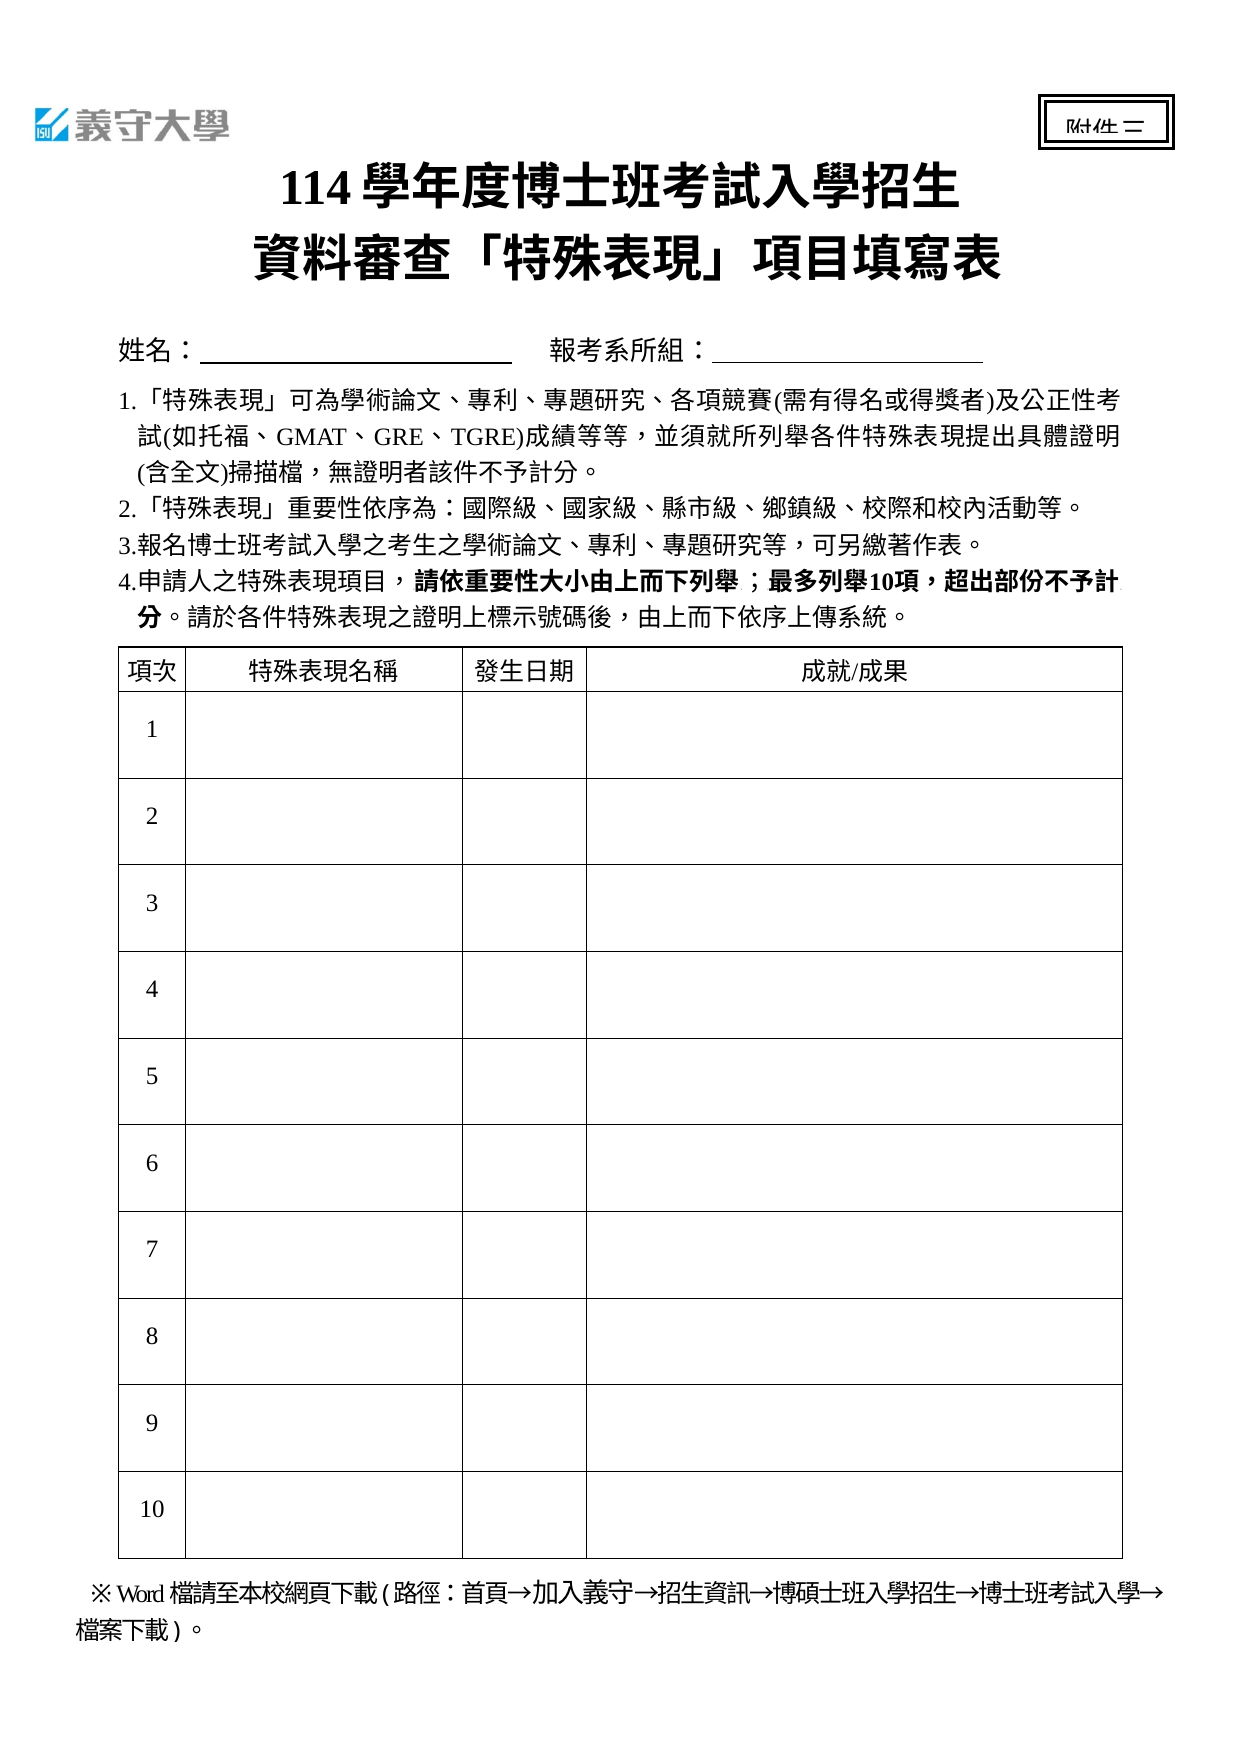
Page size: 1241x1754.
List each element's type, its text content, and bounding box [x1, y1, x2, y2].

table_cell [463, 1299, 586, 1384]
table_cell [186, 1212, 462, 1297]
table_cell [186, 1385, 462, 1471]
table_cell 2 [119, 779, 185, 864]
table_cell [186, 779, 462, 864]
table_cell 3 [119, 865, 185, 951]
table_cell [463, 952, 586, 1037]
table_cell [186, 1039, 462, 1124]
table_cell [587, 692, 1122, 777]
table_cell [186, 1125, 462, 1211]
table_cell 10 [119, 1472, 185, 1557]
table_cell [463, 865, 586, 951]
text 114學年度博士班考試入學招生 [1041, 97, 1172, 147]
text 4.申請人之特殊表現頊目，U請依重要性大小由上而下列舉U；U最多列舉10項，超出部份不予計U分。請於各件特殊表現之證明上標示號碼後，由上而下依序上傳系統。 [118, 561, 1122, 634]
table_cell [587, 865, 1122, 951]
table_cell [186, 1472, 462, 1557]
table_header 特殊表現名稱 [186, 648, 462, 691]
table_cell [587, 779, 1122, 864]
table_cell 1 [119, 692, 185, 777]
table_cell [463, 1039, 586, 1124]
text 附件三 [1062, 110, 1151, 133]
text 114學年度博士班考試入學招生 [118, 95, 1122, 218]
table_cell [186, 865, 462, 951]
table_cell [587, 952, 1122, 1037]
table_header 發生日期 [463, 648, 586, 691]
table_cell [463, 1385, 586, 1471]
table_cell 5 [119, 1039, 185, 1124]
table_cell [463, 779, 586, 864]
table_cell 8 [119, 1299, 185, 1384]
subtitle 資料審查「特殊表現」項目填寫表 [118, 218, 1136, 291]
table_cell [463, 1125, 586, 1211]
table_cell 6 [119, 1125, 185, 1211]
table_cell [463, 1472, 586, 1557]
text 1.「特殊表現」可為學術論文、專利、專題研究、各項競賽(需有得名或得獎者)及公正性考試(如托福、GMAT、GRE、TGRE)成績等等，並須就所列舉各件特殊表現提出具體證明(含全文)掃描檔，無證明者該件不予計分。 [118, 380, 1122, 489]
table_cell [186, 692, 462, 777]
text ※Word檔請至本校網頁下載(路徑：首頁→加入義守→招生資訊→博碩士班入學招生→博士班考試入學→檔案下載)。 [76, 1571, 1175, 1641]
table_cell [587, 1385, 1122, 1471]
table_cell [587, 1472, 1122, 1557]
table_cell [587, 1039, 1122, 1124]
table_cell 9 [119, 1385, 185, 1471]
table_cell [587, 1299, 1122, 1384]
table_cell [463, 692, 586, 777]
table_cell 7 [119, 1212, 185, 1297]
table_header 項次 [119, 648, 185, 691]
table_cell [463, 1212, 586, 1297]
table_cell [587, 1212, 1122, 1297]
table_cell 4 [119, 952, 185, 1037]
table_header 成就/成果 [587, 648, 1122, 691]
table_cell [186, 1299, 462, 1384]
text 3.報名博士班考試入學之考生之學術論文、專利、專題研究等，可另繳著作表。 [118, 525, 1122, 561]
text 2.「特殊表現」重要性依序為：國際級、國家級、縣市級、鄉鎮級、校際和校內活動等。 [118, 489, 1122, 525]
table_cell [587, 1125, 1122, 1211]
text 姓名： 報考系所組： [118, 328, 1122, 368]
table_cell [186, 952, 462, 1037]
